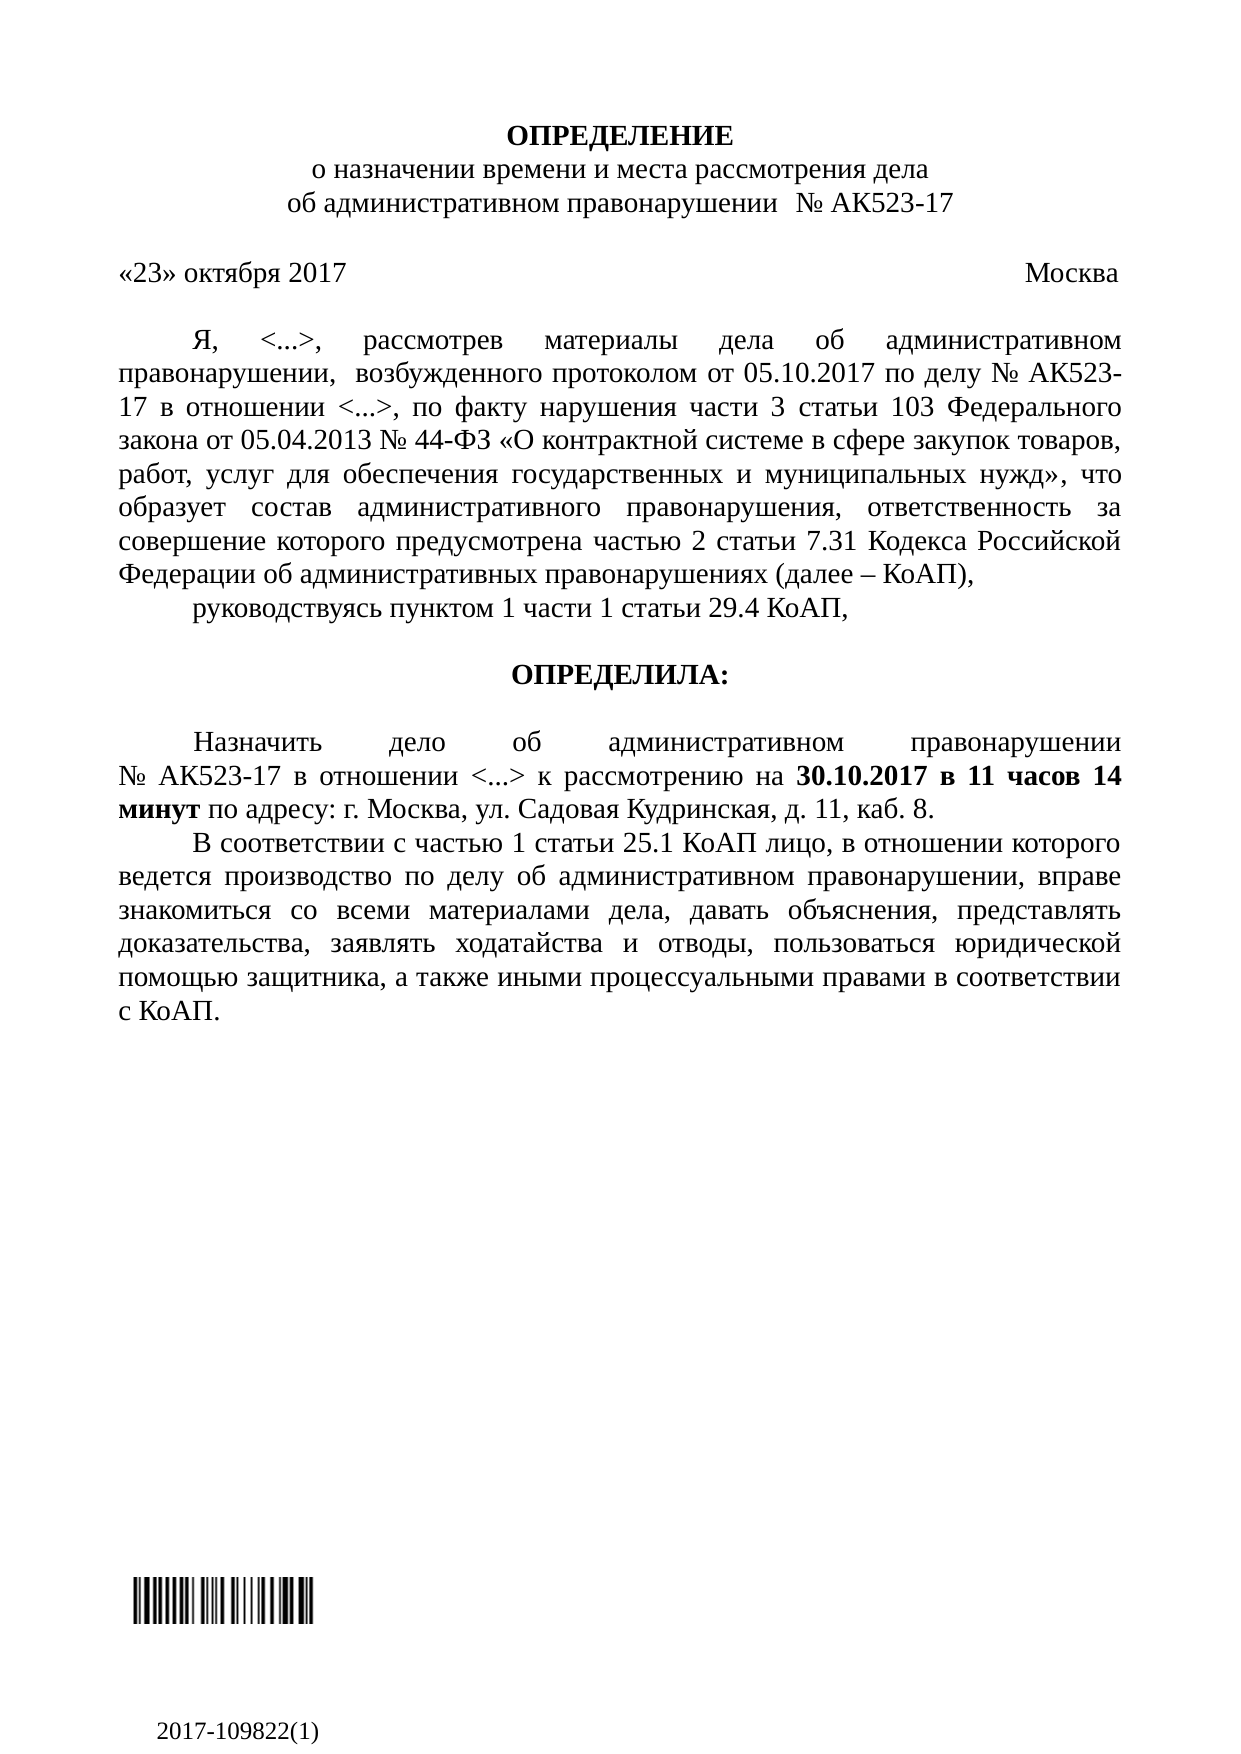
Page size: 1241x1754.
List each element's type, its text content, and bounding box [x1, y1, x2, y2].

text Я, <...>, рассмотрев материалы дела об административном правонарушении, возбужденного протоколом от 05.10.2017 по делу № АК523-17 в отношении <...>, по факту нарушения части 3 статьи 103 Федерального закона от 05.04.2013 № 44-ФЗ «О контрактной системе в сфере закупок товаров, работ, услуг для обеспечения государственных и муниципальных нужд», что образует состав административного правонарушения, ответственность за совершение которого предусмотрена частью 2 статьи 7.31 Кодекса Российской Федерации об административных правонарушениях (далее – КоАП), [118, 322, 1122, 590]
text о назначении времени и места рассмотрения дела [118, 152, 1122, 185]
picture [118, 1577, 331, 1624]
text «23» октября 2017 Москва [118, 255, 1122, 288]
text В соответствии с частью 1 статьи 25.1 КоАП лицо, в отношении которого ведется производство по делу об административном правонарушении, вправе знакомиться со всеми материалами дела, давать объяснения, представлять доказательства, заявлять ходатайства и отводы, пользоваться юридической помощью защитника, а также иными процессуальными правами в соответствии с КоАП. [118, 825, 1122, 1026]
subtitle ОПРЕДЕЛЕНИЕ [118, 118, 1122, 152]
text ОПРЕДЕЛИЛА: [118, 657, 1122, 691]
text об административном правонарушении № АК523-17 [118, 185, 1122, 221]
text руководствуясь пунктом 1 части 1 статьи 29.4 КоАП, [118, 590, 1122, 624]
text Назначить дело об административном правонарушении № АК523-17 в отношении <...> к рассмотрению на 30.10.2017 в 11 часов 14 минут по адресу: г. Москва, ул. Садовая Кудринская, д. 11, каб. 8. [118, 724, 1122, 825]
